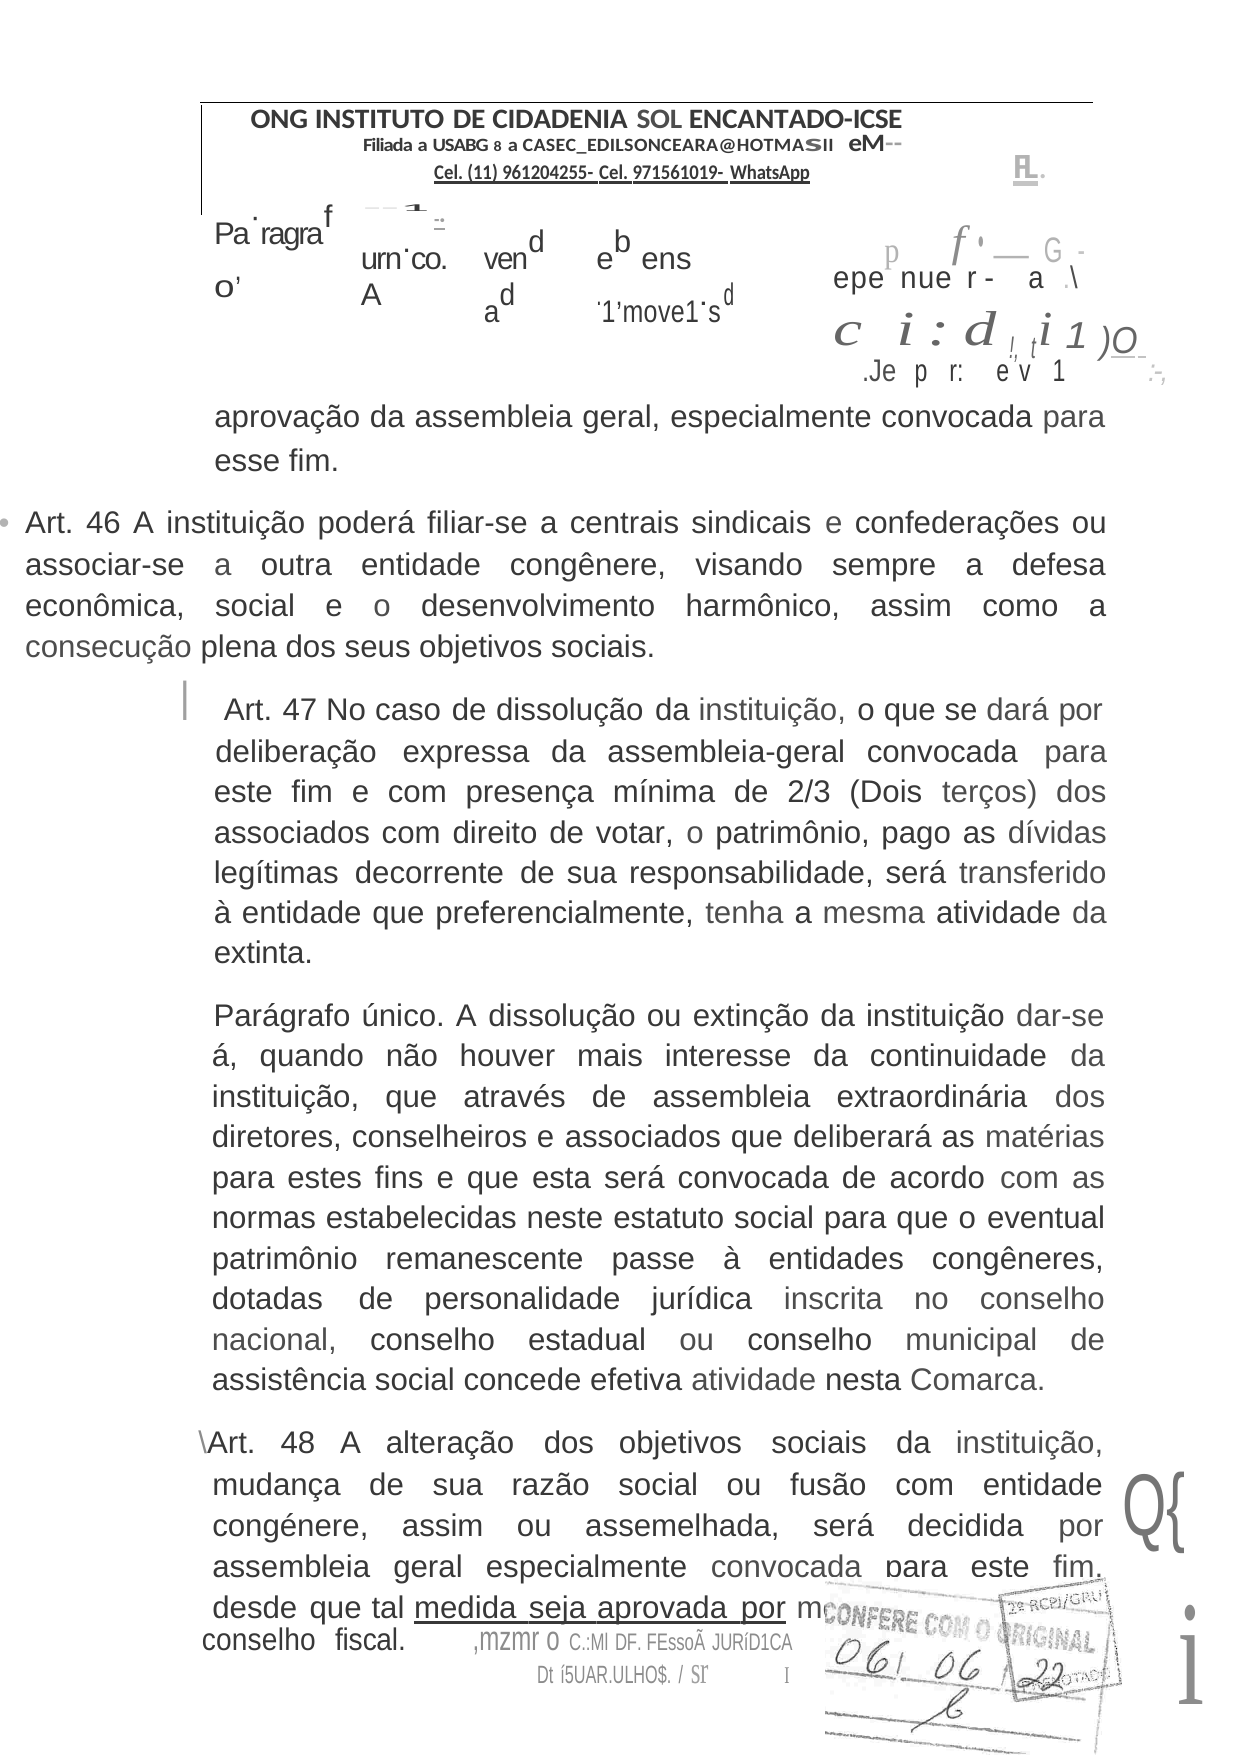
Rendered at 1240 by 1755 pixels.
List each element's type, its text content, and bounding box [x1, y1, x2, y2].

text Q{ [1122, 1457, 1185, 1555]
text deliberação expressa da assembleia-geral convocada para este fim e com presença mínima de 2/3 (Dois terços) dos associados com direito de votar, o patrimônio, pago as dívidas legítimas decorrente de sua responsabilidade, será transferido à entidade que preferencialmente, tenha a mesma atividade da extinta. [213, 733, 1107, 970]
text Dt í5UAR.ULHO$. / sr I [25, 1656, 790, 1690]
text conselho fiscal. ,mzmr o C.:Ml DF. FEssoÃ JURíD1CA [25, 1631, 792, 1656]
text Parágrafo único. A dissolução ou extinção da instituição dar-se­ á, quando não houver mais interesse da continuidade da instituição, que através de assembleia extraordinária dos diretores, conselheiros e associados que deliberará as matérias para estes fins e que esta será convocada de acordo com as normas estabelecidas neste estatuto social para que o eventual patrimônio remanescente passe à entidades congêneres, dotadas de personalidade jurídica inscrita no conselho nacional, conselho estadual ou conselho municipal de assistência social concede efetiva atividade nesta Comarca. [212, 997, 1105, 1397]
list Art. 46 A instituição poderá filiar-se a centrais sindicais e confederações ou associar-se a outra entidade congênere, visando sempre a defesa econômica, social e o desenvolvimento harmônico, assim como a consecução plena dos seus objetivos sociais. [0, 504, 1107, 664]
text aprovação da assembleia geral, especialmente convocada para esse fim. [214, 398, 1105, 477]
text eb ens .1,move1.sd [596, 223, 818, 329]
text i [1177, 1571, 1204, 1737]
text \Art. 48 A alteração dos objetivos sociais da instituição, mudança de sua razão social ou fusão com entidade congénere, assim ou assemelhada, será decidida por assembleia geral especialmente convocada para este fim, desde que tal medida seja aprovada por meio de parecer pelo [198, 1424, 1103, 1625]
text urn.co.A [361, 223, 464, 329]
text vend ad [484, 223, 581, 329]
text epepnuefr•-_aG.\-c.Jeip:r:de!,vti11 )O :-, [833, 207, 1239, 392]
text I Art. 47 No caso de dissolução da instituição, o que se dará por [43, 669, 1239, 733]
text Pa·ragraf o, [214, 198, 345, 304]
